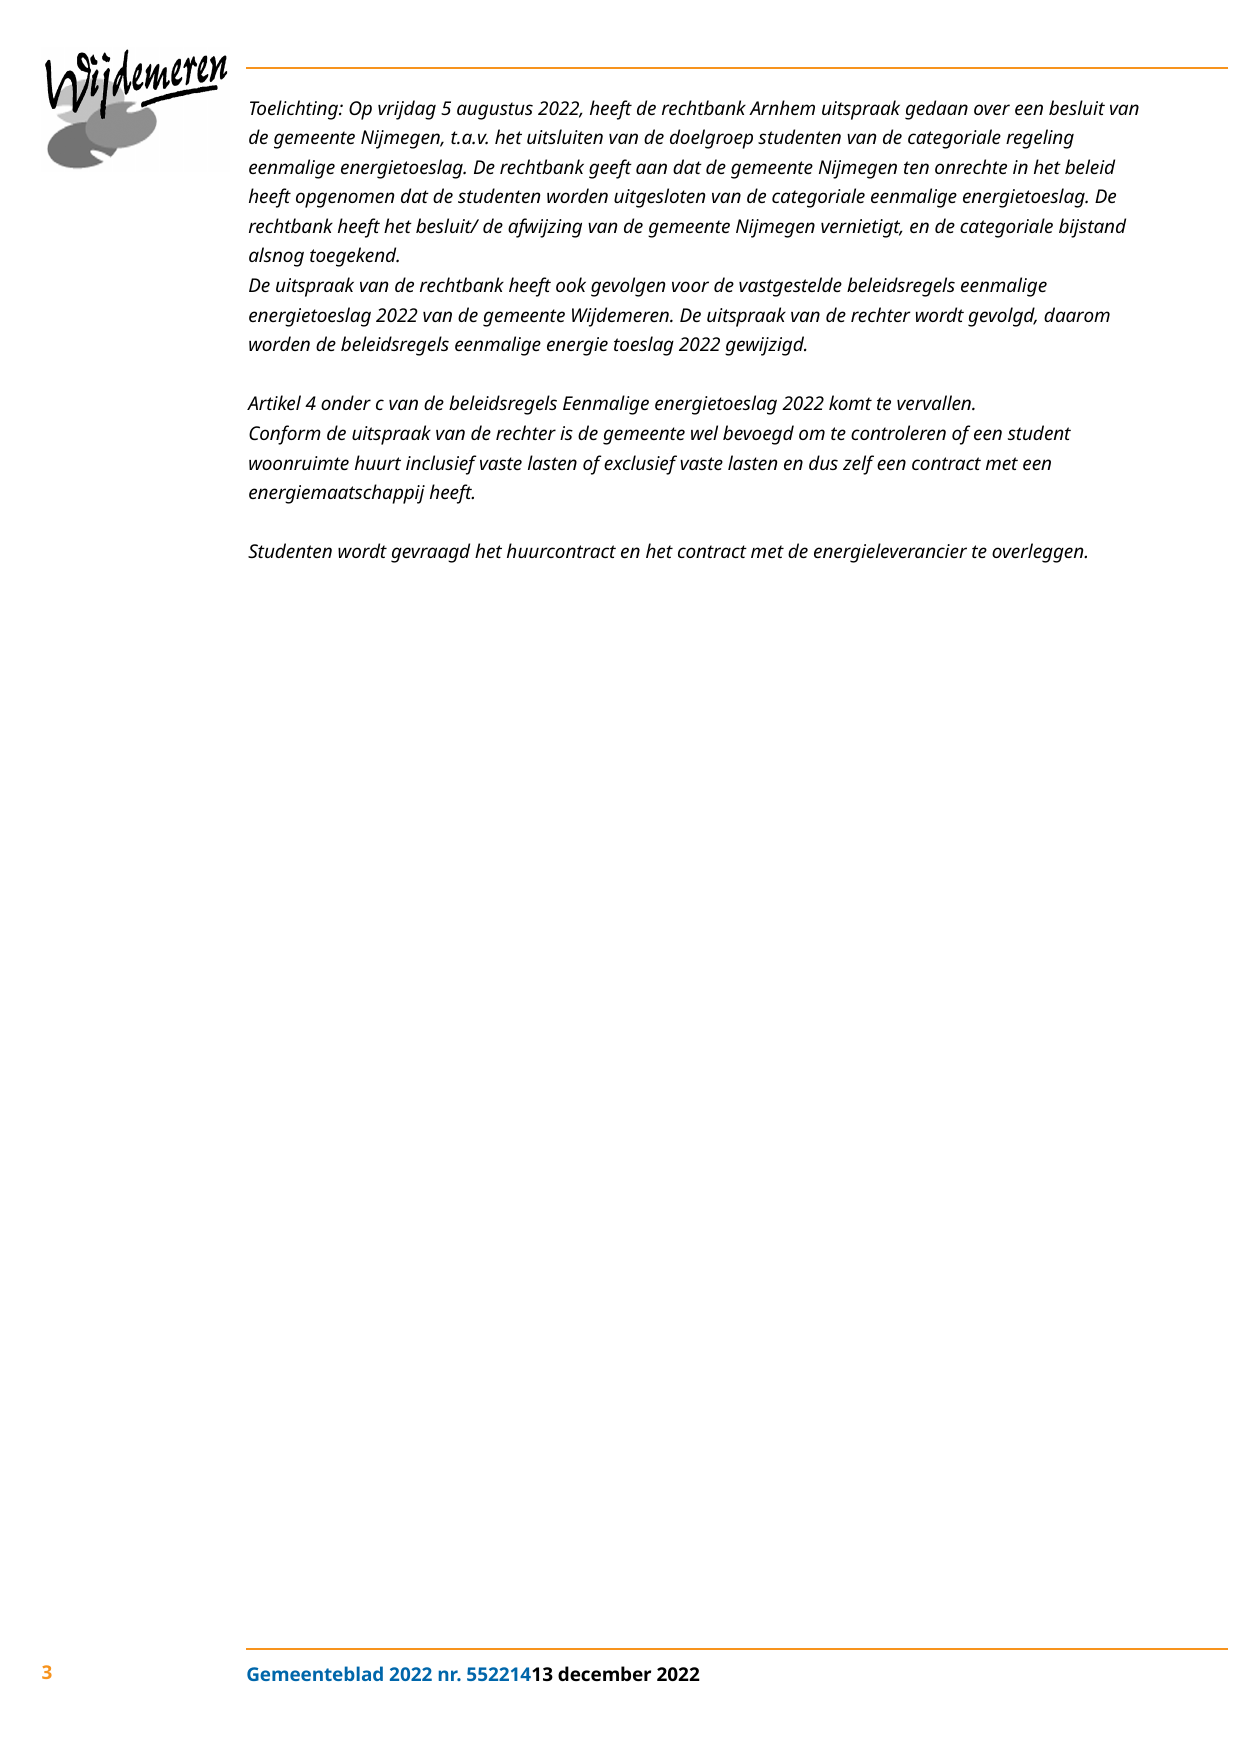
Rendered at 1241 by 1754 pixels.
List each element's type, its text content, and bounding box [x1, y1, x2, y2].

text Artikel 4 onder c van de beleidsregels Eenmalige energietoeslag 2022 komt te vervallen. [248, 391, 1152, 416]
text Conform de uitspraak van de rechter is de gemeente wel bevoegd om te controleren of een student woonruimte huurt inclusief vaste lasten of exclusief vaste lasten en dus zelf een contract met een energiemaatschappij heeft. [248, 420, 1152, 505]
text De uitspraak van de rechtbank heeft ook gevolgen voor de vastgestelde beleidsregels eenmalige energietoeslag 2022 van de gemeente Wijdemeren. De uitspraak van de rechter wordt gevolgd, daarom worden de beleidsregels eenmalige energie toeslag 2022 gewijzigd. [248, 272, 1152, 357]
text Studenten wordt gevraagd het huurcontract en het contract met de energieleverancier te overleggen. [248, 538, 1152, 564]
text Toelichting: Op vrijdag 5 augustus 2022, heeft de rechtbank Arnhem uitspraak gedaan over een besluit van de gemeente Nijmegen, t.a.v. het uitsluiten van de doelgroep studenten van de categoriale regeling eenmalige energietoeslag. De rechtbank geeft aan dat de gemeente Nijmegen ten onrechte in het beleid heeft opgenomen dat de studenten worden uitgesloten van de categoriale eenmalige energietoeslag. De rechtbank heeft het besluit/ de afwijzing van de gemeente Nijmegen vernietigt, en de categoriale bijstand alsnog toegekend. [248, 95, 1152, 268]
picture [41, 47, 231, 172]
